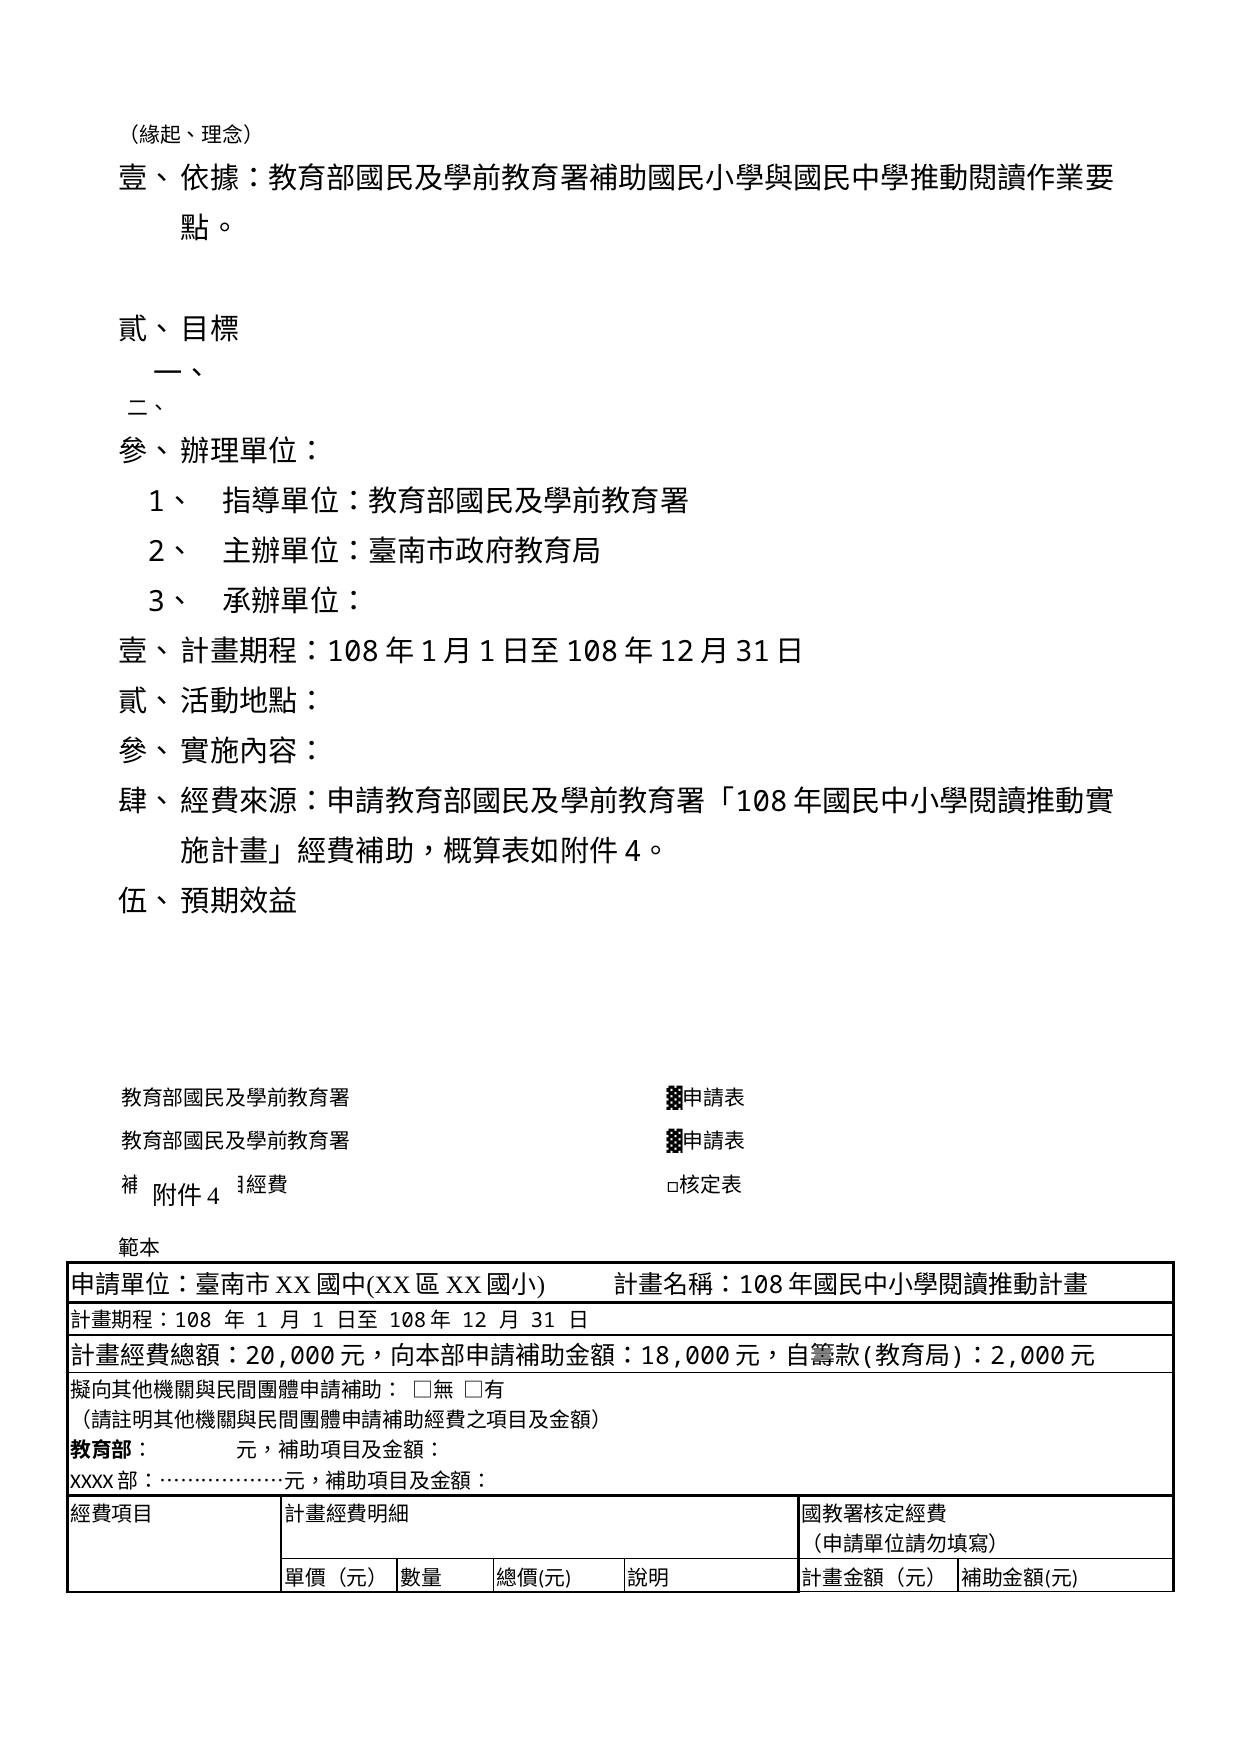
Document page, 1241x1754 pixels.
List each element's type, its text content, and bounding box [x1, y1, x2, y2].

list 辦理單位： [118, 422, 1122, 472]
list 依據：教育部國民及學前教育署補助國民小學與國民中學推動閱讀作業要點。 [118, 148, 1122, 248]
list 計畫期程：108年1月1日至108年12月31日 [118, 622, 1122, 672]
list 指導單位：教育部國民及學前教育署 [147, 472, 1122, 522]
table_cell 計畫期程：108 年 1 月 1 日至 108年 12 月 31 日 [69, 1304, 1172, 1334]
table_cell 總價(元) [494, 1559, 624, 1591]
table_header 教育部國民及學前教育署 [118, 1074, 663, 1118]
text 二、 [118, 392, 1122, 422]
table_header 申請單位：臺南市XX國中(XX區XX國小) [69, 1264, 610, 1301]
list 活動地點： [118, 672, 1122, 722]
list 預期效益 [118, 872, 1122, 922]
text 附件4 [152, 1176, 223, 1212]
table_cell 國教署核定經費 （申請單位請勿填寫） [800, 1497, 1172, 1558]
list 經費來源：申請教育部國民及學前教育署「108年國民中小學閱讀推動實施計畫」經費補助，概算表如附件4。 [118, 772, 1122, 872]
text 一、 [118, 349, 1122, 392]
list 目標 [118, 299, 1122, 349]
list 承辦單位： [147, 572, 1122, 622]
table_cell 單價（元） [282, 1559, 396, 1591]
list 實施內容： [118, 722, 1122, 772]
table_cell 補助金額(元) [959, 1559, 1172, 1591]
table_cell 擬向其他機關與民間團體申請補助： □無 □有 （請註明其他機關與民間團體申請補助經費之項目及金額） 教育部： 元，補助項目及金額： XXXX部：………………元，補助項目及金額： [69, 1373, 1172, 1494]
table_cell 補助計畫項目經費 [118, 1162, 663, 1206]
table_cell 計畫金額（元） [800, 1559, 957, 1591]
table_cell 數量 [398, 1559, 493, 1591]
list 主辦單位：臺南市政府教育局 [147, 522, 1122, 572]
table_cell ▓申請表 [664, 1118, 836, 1162]
table_cell □核定表 [664, 1162, 836, 1206]
table_cell 計畫經費總額：20,000元，向本部申請補助金額：18,000元，自籌款(教育局)：2,000元 [69, 1336, 1172, 1372]
text 範本 [118, 1231, 1122, 1261]
table_cell 計畫經費明細 [282, 1497, 797, 1558]
text （緣起、理念） [118, 118, 1122, 148]
table_cell 經費項目 [69, 1497, 280, 1591]
table_header ▓申請表 [664, 1074, 836, 1118]
table_cell 說明 [625, 1559, 797, 1591]
table_cell 教育部國民及學前教育署 [118, 1118, 663, 1162]
table_header 計畫名稱：108年國民中小學閱讀推動計畫 [610, 1264, 1172, 1301]
